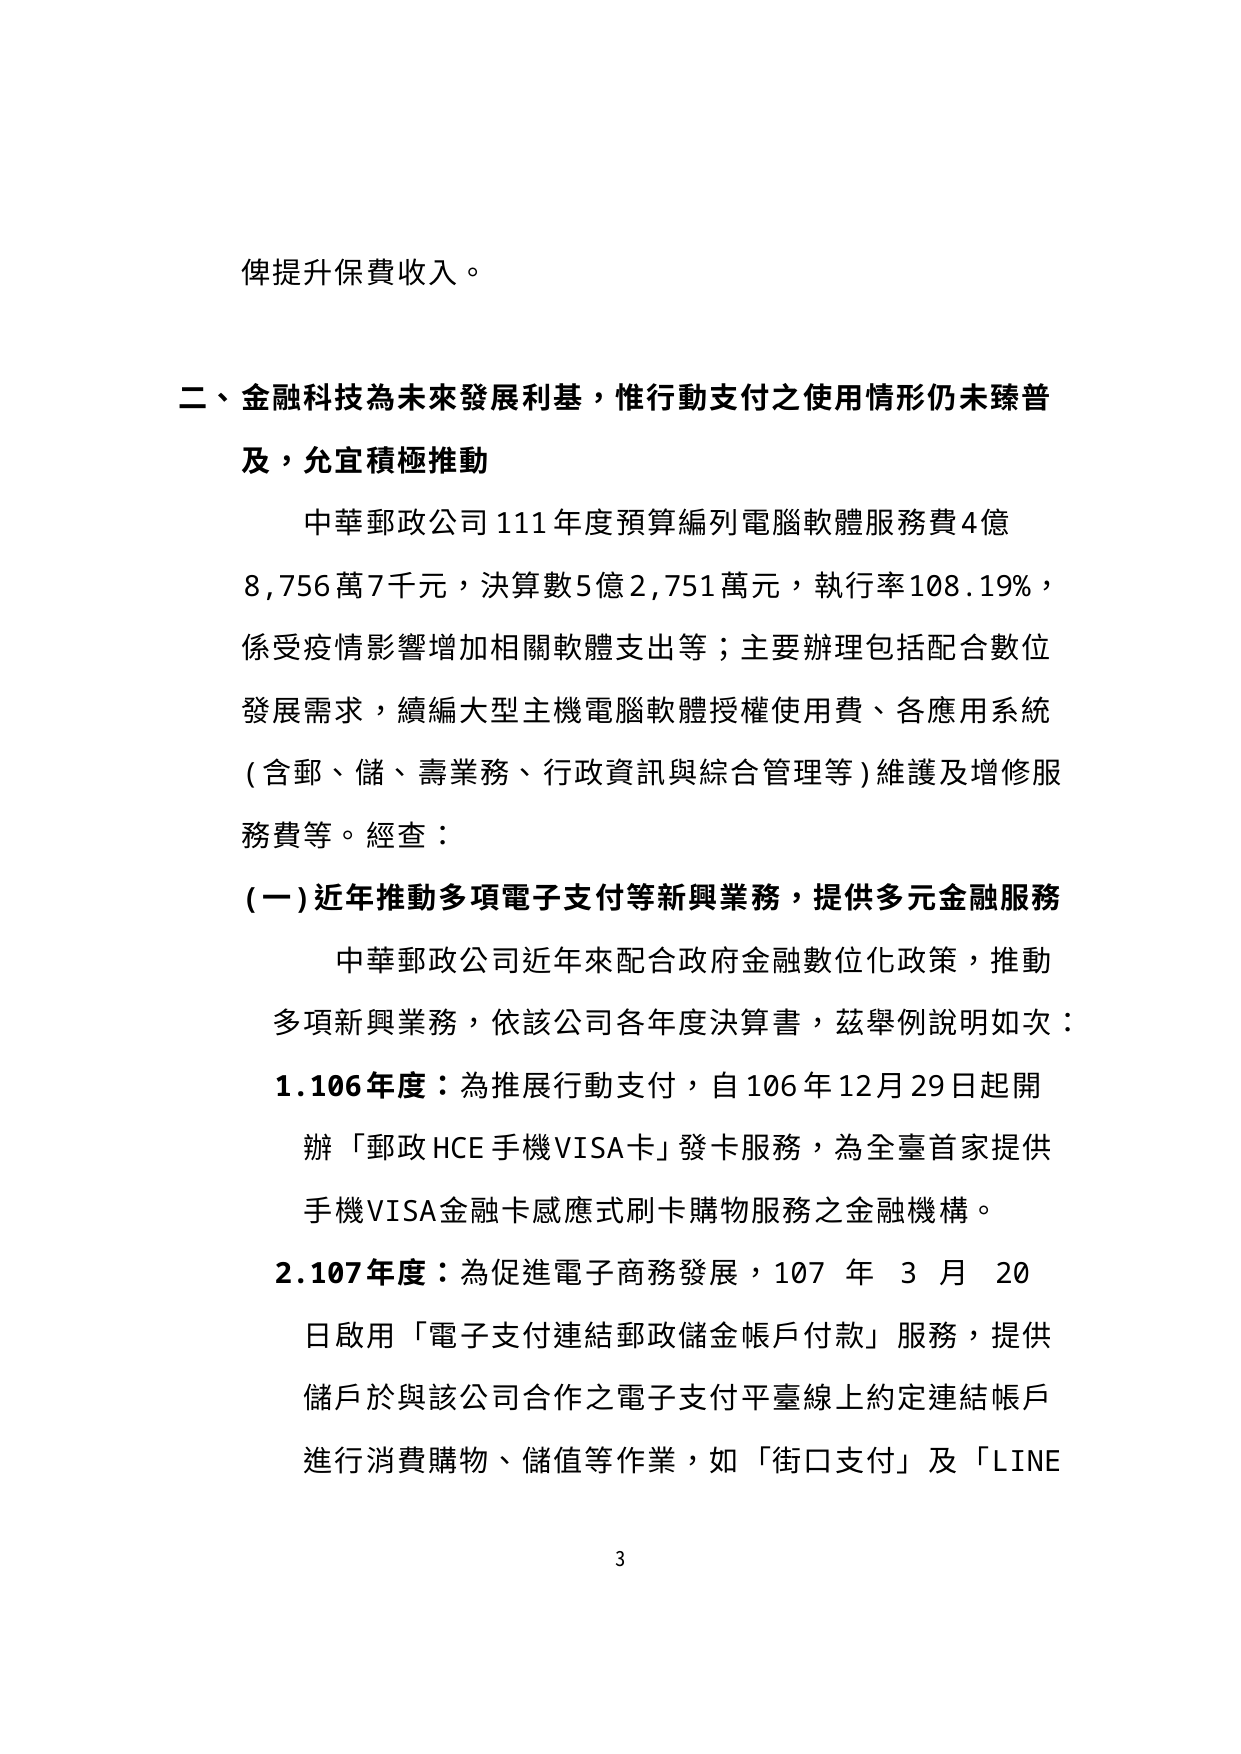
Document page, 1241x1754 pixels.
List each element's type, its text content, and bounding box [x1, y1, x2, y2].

text 2.107年度：為促進電子商務發展，107 年 3 月 20 日啟用「電子支付連結郵政儲金帳戶付款」服務，提供儲戶於與該公司合作之電子支付平臺線上約定連結帳戶進行消費購物、儲值等作業，如「街口支付」及「LINE [266, 1229, 1063, 1479]
text (一)近年推動多項電子支付等新興業務，提供多元金融服務 [236, 854, 1063, 917]
text 中華郵政公司近年來配合政府金融數位化政策，推動多項新興業務，依該公司各年度決算書，茲舉例說明如次： [266, 917, 1063, 1042]
text 中華郵政公司111年度預算編列電腦軟體服務費4億8,756萬7千元，決算數5億2,751萬元，執行率108.19%，係受疫情影響增加相關軟體支出等；主要辦理包括配合數位發展需求，續編大型主機電腦軟體授權使用費、各應用系統(含郵、儲、壽業務、行政資訊與綜合管理等)維護及增修服務費等。經查： [236, 479, 1063, 854]
text 二、金融科技為未來發展利基，惟行動支付之使用情形仍未臻普及，允宜積極推動 [177, 354, 1063, 479]
text 1.106年度：為推展行動支付，自106年12月29日起開辦「郵政HCE手機VISA卡｣發卡服務，為全臺首家提供手機VISA金融卡感應式刷卡購物服務之金融機構。 [266, 1042, 1063, 1229]
text 綜上，中華郵政公司於111年3月起開辦網路投保業務，迄111年底止新契約件數已超逾目標值，惟網路投保比率及保費收入占比仍偏低，允宜持續開發新商品及強化宣導行銷，俾提升保費收入。 [236, 229, 1063, 292]
